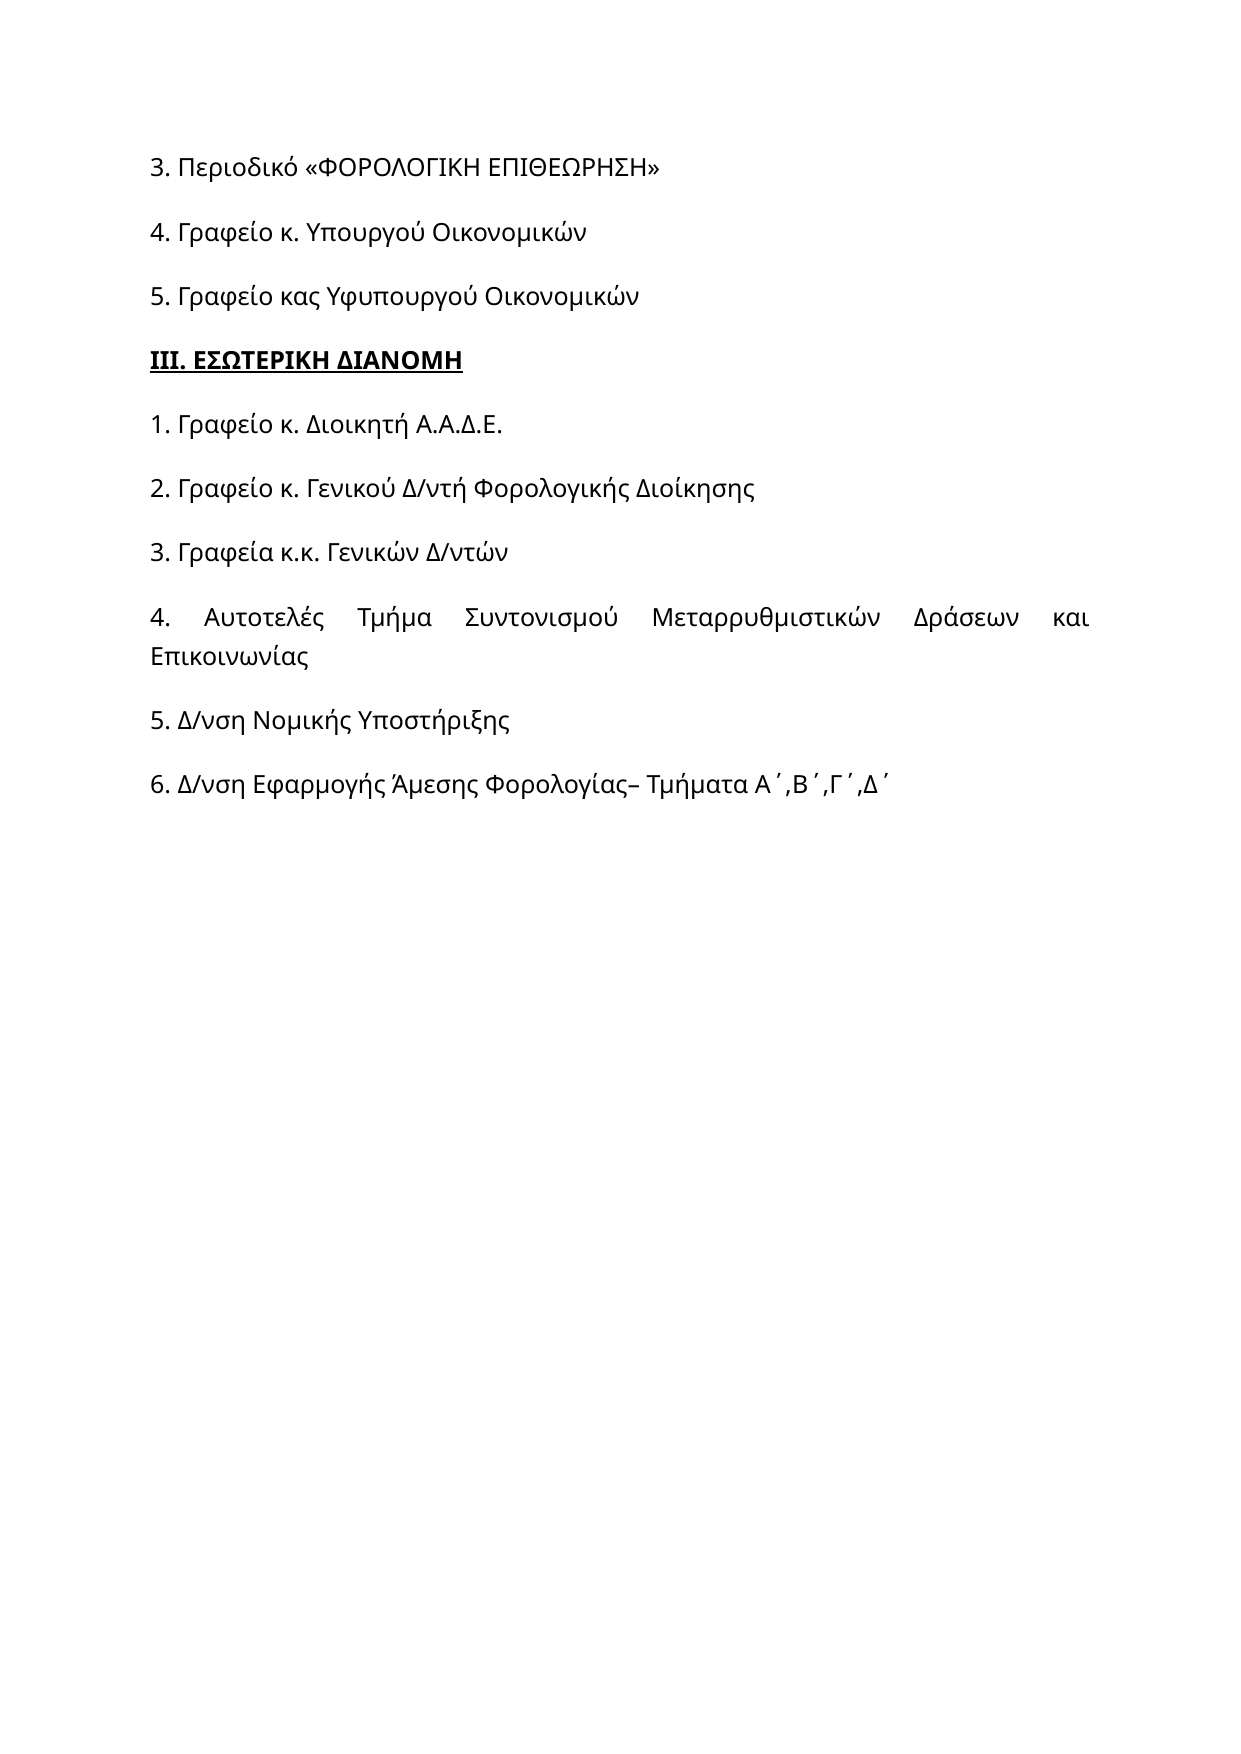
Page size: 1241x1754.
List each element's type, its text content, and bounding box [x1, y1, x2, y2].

text 2. Γραφείο κ. Γενικού Δ/ντή Φορολογικής Διοίκησης [150, 471, 1090, 505]
text 6. Δ/νση Εφαρμογής Άμεσης Φορολογίας– Τμήματα Α΄,Β΄,Γ΄,Δ΄ [150, 767, 1090, 801]
text 1. Γραφείο κ. Διοικητή Α.Α.Δ.Ε. [150, 407, 1090, 441]
text 5. Δ/νση Νομικής Υποστήριξης [150, 702, 1090, 737]
text 4. Γραφείο κ. Υπουργού Οικονομικών [150, 214, 1090, 248]
text 4. Αυτοτελές Τμήμα Συντονισμού Μεταρρυθμιστικών Δράσεων και Επικοινωνίας [150, 599, 1090, 672]
text 3. Γραφεία κ.κ. Γενικών Δ/ντών [150, 535, 1090, 569]
text 3. Περιοδικό «ΦΟΡΟΛΟΓΙΚΗ ΕΠΙΘΕΩΡΗΣΗ» [150, 150, 1090, 184]
text 5. Γραφείο κας Υφυπουργού Οικονομικών [150, 278, 1090, 312]
text ΙΙΙ. ΕΣΩΤΕΡΙΚΗ ΔΙΑΝΟΜΗ [150, 342, 1090, 377]
